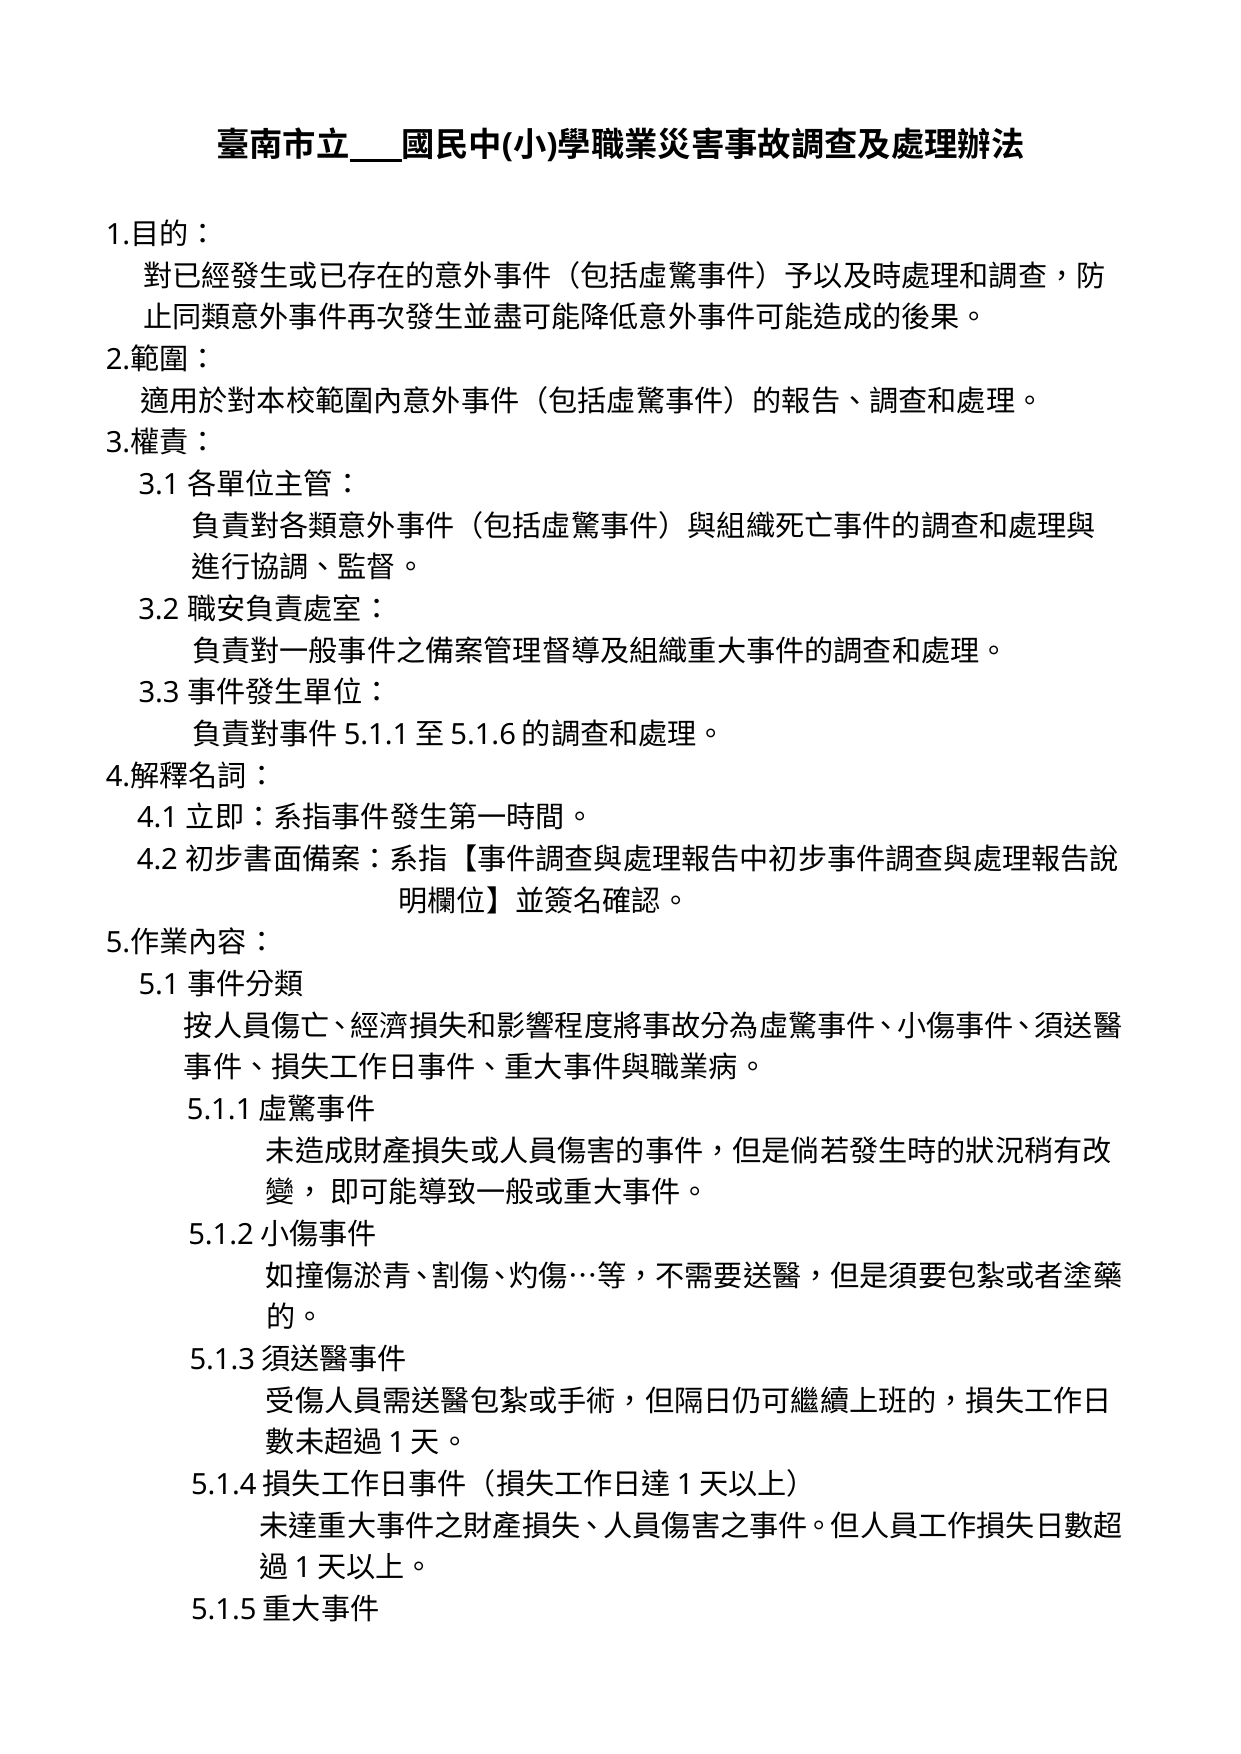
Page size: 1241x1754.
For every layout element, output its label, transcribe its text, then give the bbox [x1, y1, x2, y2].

text 2.範圍： [106, 336, 1122, 378]
text 適用於對本校範圍內意外事件（包括虛驚事件）的報告、調查和處理。 [140, 378, 1122, 419]
text 負責對事件5.1.1至5.1.6的調查和處理。 [192, 711, 1122, 753]
text 4.解釋名詞： [106, 753, 1122, 794]
text 3.1 各單位主管： [138, 461, 1122, 503]
text 3.權責： [106, 419, 1122, 461]
text 負責對各類意外事件（包括虛驚事件）與組織死亡事件的調查和處理與進行協調、監督。 [192, 503, 1122, 586]
text 1.目的： [106, 211, 1122, 253]
text 5.1 事件分類 [138, 961, 1122, 1003]
text 3.3 事件發生單位： [138, 669, 1122, 711]
text 4.1 立即：系指事件發生第一時間。 [137, 794, 1122, 836]
text 未達重大事件之財產損失、人員傷害之事件。但人員工作損失日數超過1天以上。 [259, 1503, 1122, 1586]
text 受傷人員需送醫包紮或手術，但隔日仍可繼續上班的，損失工作日數未超過1天。 [266, 1378, 1122, 1461]
text 如撞傷淤青、割傷、灼傷…等，不需要送醫，但是須要包紮或者塗藥的。 [266, 1253, 1122, 1336]
text 臺南市立 國民中(小)學職業災害事故調查及處理辦法 [118, 118, 1122, 167]
text 5.1.5重大事件 [191, 1586, 1122, 1628]
text 對已經發生或已存在的意外事件（包括虛驚事件）予以及時處理和調查，防止同類意外事件再次發生並盡可能降低意外事件可能造成的後果。 [143, 253, 1122, 336]
text 5.1.3須送醫事件 [189, 1336, 1122, 1378]
text 3.2 職安負責處室： [138, 586, 1122, 628]
text 按人員傷亡、經濟損失和影響程度將事故分為虛驚事件、小傷事件、須送醫事件、損失工作日事件、重大事件與職業病。 [184, 1003, 1122, 1086]
text 5.作業內容： [106, 919, 1122, 961]
text 5.1.4損失工作日事件（損失工作日達1天以上） [191, 1461, 1122, 1503]
text 負責對一般事件之備案管理督導及組織重大事件的調查和處理。 [192, 628, 1122, 669]
text 5.1.2小傷事件 [188, 1211, 1122, 1253]
text 4.2 初步書面備案：系指【事件調查與處理報告中初步事件調查與處理報告說明欄位】並簽名確認。 [137, 836, 1122, 919]
text 未造成財產損失或人員傷害的事件，但是倘若發生時的狀況稍有改變， 即可能導致一般或重大事件。 [266, 1128, 1122, 1211]
text 5.1.1虛驚事件 [187, 1086, 1122, 1128]
